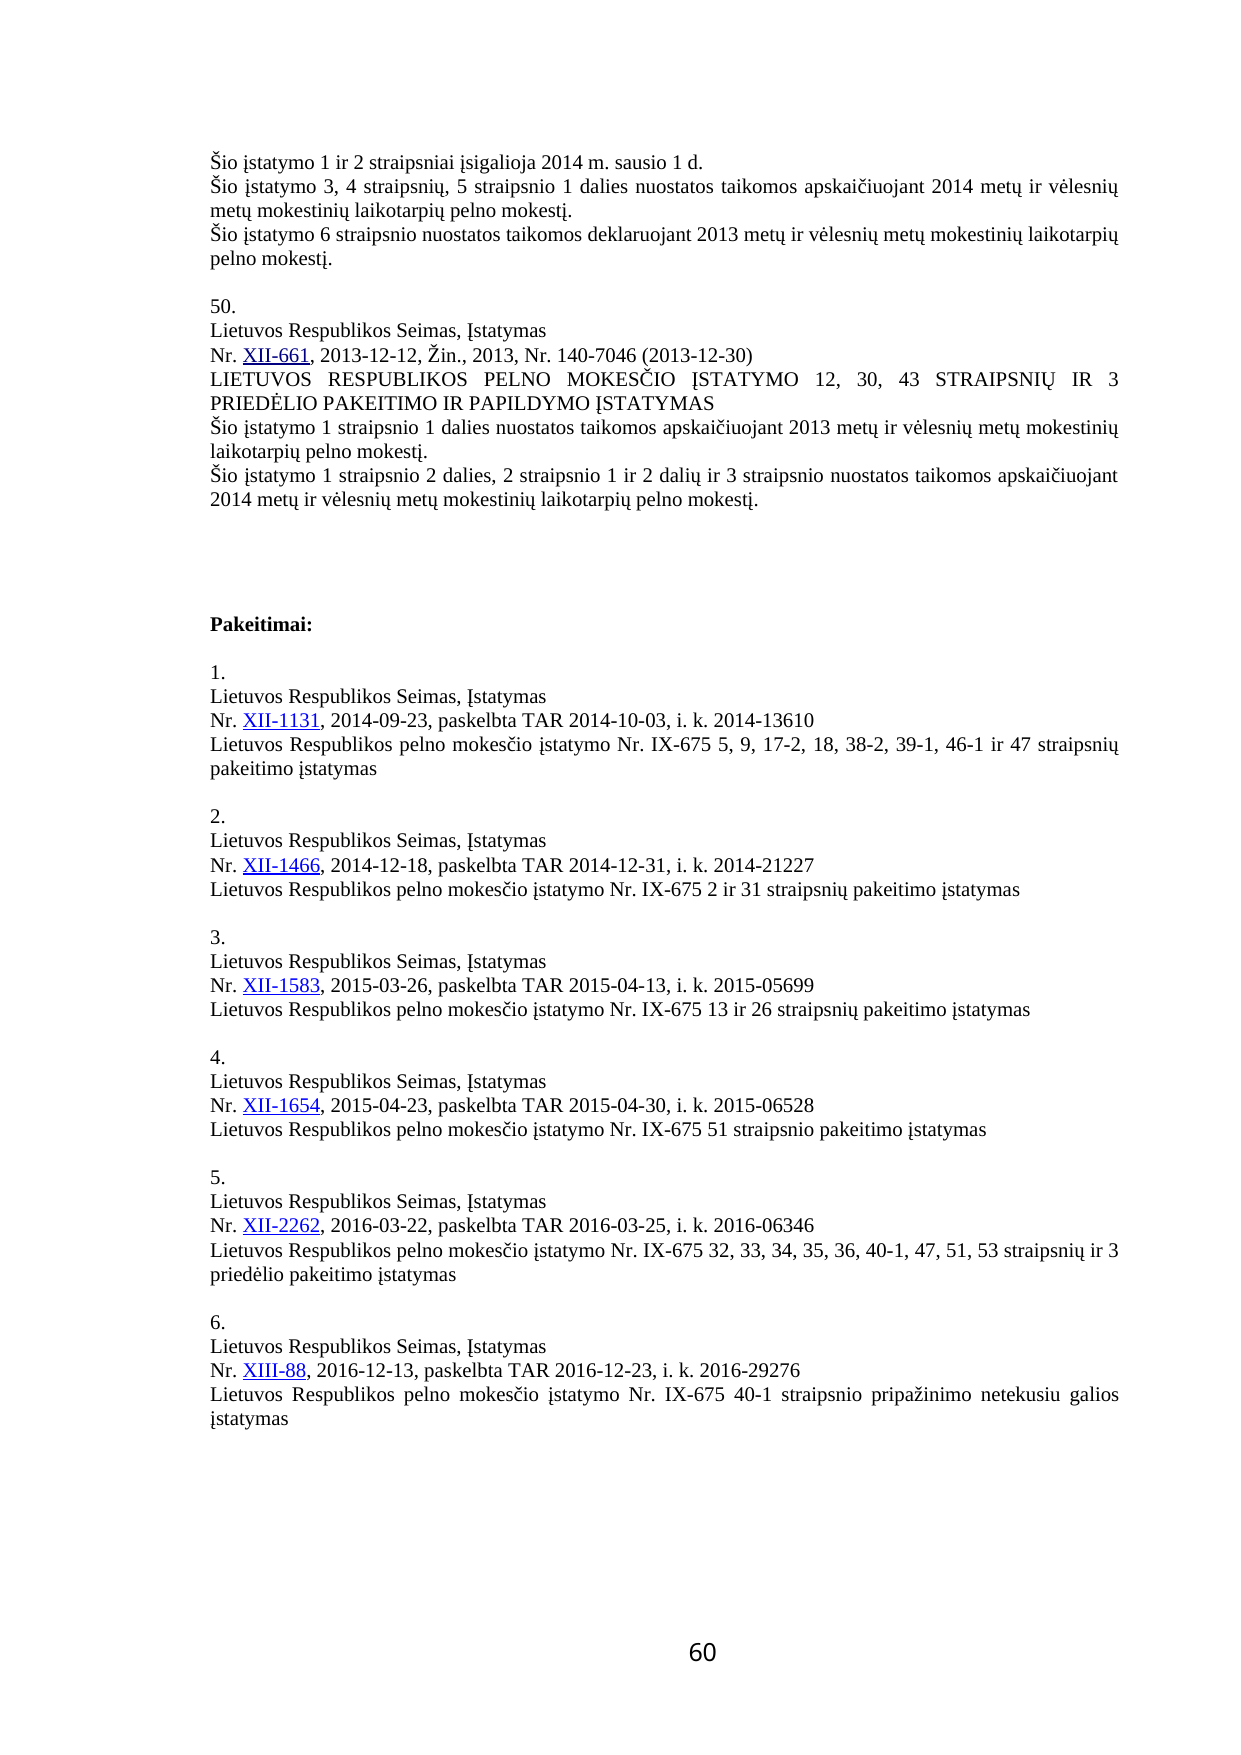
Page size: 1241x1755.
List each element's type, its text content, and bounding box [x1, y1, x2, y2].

text 50. [210, 294, 1120, 318]
text Nr. XII-2262, 2016-03-22, paskelbta TAR 2016-03-25, i. k. 2016-06346 [210, 1213, 1120, 1237]
text Šio įstatymo 1 straipsnio 2 dalies, 2 straipsnio 1 ir 2 dalių ir 3 straipsnio nuostatos taikomos apskaičiuojant 2014 metų ir vėlesnių metų mokestinių laikotarpių pelno mokestį. [210, 463, 1120, 511]
text Nr. XII-1583, 2015-03-26, paskelbta TAR 2015-04-13, i. k. 2015-05699 [210, 973, 1120, 997]
text Nr. XIII-88, 2016-12-13, paskelbta TAR 2016-12-23, i. k. 2016-29276 [210, 1358, 1120, 1382]
text Lietuvos Respublikos Seimas, Įstatymas [210, 1069, 1120, 1093]
text Lietuvos Respublikos Seimas, Įstatymas [210, 318, 1120, 342]
text Šio įstatymo 1 ir 2 straipsniai įsigalioja 2014 m. sausio 1 d. [210, 150, 1120, 174]
text Lietuvos Respublikos Seimas, Įstatymas [210, 828, 1120, 852]
text Šio įstatymo 1 straipsnio 1 dalies nuostatos taikomos apskaičiuojant 2013 metų ir vėlesnių metų mokestinių laikotarpių pelno mokestį. [210, 415, 1120, 463]
text 1. [210, 660, 1120, 684]
text Šio įstatymo 6 straipsnio nuostatos taikomos deklaruojant 2013 metų ir vėlesnių metų mokestinių laikotarpių pelno mokestį. [210, 222, 1120, 270]
text Lietuvos Respublikos Seimas, Įstatymas [210, 949, 1120, 973]
text 2. [210, 804, 1120, 828]
text 4. [210, 1045, 1120, 1069]
text Lietuvos Respublikos pelno mokesčio įstatymo Nr. IX-675 40-1 straipsnio pripažinimo netekusiu galios įstatymas [210, 1382, 1120, 1430]
text Lietuvos Respublikos pelno mokesčio įstatymo Nr. IX-675 13 ir 26 straipsnių pakeitimo įstatymas [210, 997, 1120, 1021]
text Šio įstatymo 3, 4 straipsnių, 5 straipsnio 1 dalies nuostatos taikomos apskaičiuojant 2014 metų ir vėlesnių metų mokestinių laikotarpių pelno mokestį. [210, 174, 1120, 222]
text Lietuvos Respublikos pelno mokesčio įstatymo Nr. IX-675 2 ir 31 straipsnių pakeitimo įstatymas [210, 877, 1120, 901]
text LIETUVOS RESPUBLIKOS PELNO MOKESČIO ĮSTATYMO 12, 30, 43 STRAIPSNIŲ IR 3 PRIEDĖLIO PAKEITIMO IR PAPILDYMO ĮSTATYMAS [210, 367, 1120, 415]
text Nr. XII-661, 2013-12-12, Žin., 2013, Nr. 140-7046 (2013-12-30) [210, 342, 1120, 367]
text Lietuvos Respublikos Seimas, Įstatymas [210, 1189, 1120, 1213]
text 6. [210, 1310, 1120, 1334]
text 3. [210, 925, 1120, 949]
text Pakeitimai: [210, 612, 1120, 636]
text Lietuvos Respublikos Seimas, Įstatymas [210, 1334, 1120, 1358]
text Nr. XII-1131, 2014-09-23, paskelbta TAR 2014-10-03, i. k. 2014-13610 [210, 708, 1120, 732]
text 5. [210, 1165, 1120, 1189]
text Lietuvos Respublikos pelno mokesčio įstatymo Nr. IX-675 51 straipsnio pakeitimo įstatymas [210, 1117, 1120, 1141]
text Lietuvos Respublikos pelno mokesčio įstatymo Nr. IX-675 32, 33, 34, 35, 36, 40-1, 47, 51, 53 straipsnių ir 3 priedėlio pakeitimo įstatymas [210, 1237, 1120, 1286]
text Lietuvos Respublikos Seimas, Įstatymas [210, 684, 1120, 708]
text Nr. XII-1466, 2014-12-18, paskelbta TAR 2014-12-31, i. k. 2014-21227 [210, 852, 1120, 877]
text Nr. XII-1654, 2015-04-23, paskelbta TAR 2015-04-30, i. k. 2015-06528 [210, 1093, 1120, 1117]
text Lietuvos Respublikos pelno mokesčio įstatymo Nr. IX-675 5, 9, 17-2, 18, 38-2, 39-1, 46-1 ir 47 straipsnių pakeitimo įstatymas [210, 732, 1120, 780]
